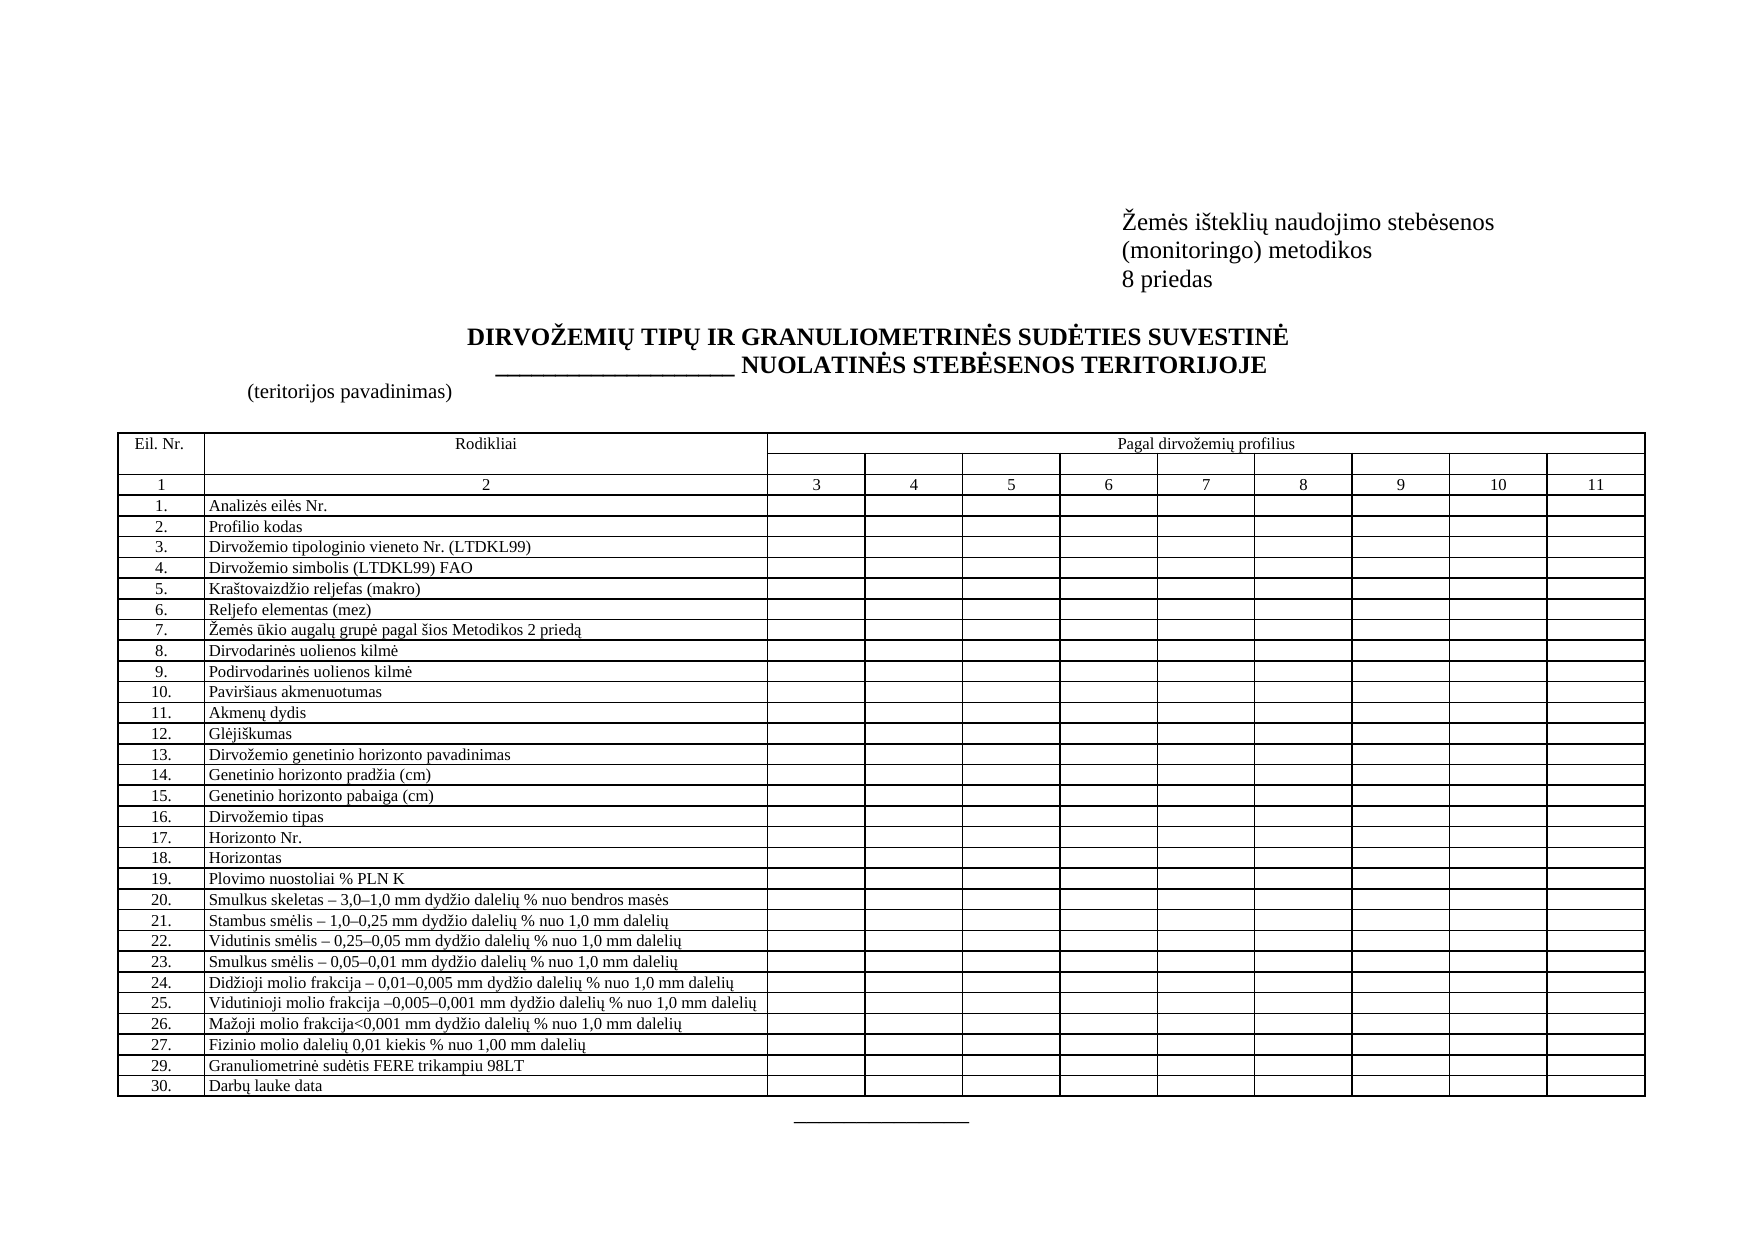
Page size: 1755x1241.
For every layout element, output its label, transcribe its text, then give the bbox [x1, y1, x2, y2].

table_cell [963, 786, 967, 805]
table_cell [1445, 807, 1449, 826]
table_cell [1250, 496, 1254, 515]
table_cell [768, 952, 772, 971]
table_cell [768, 890, 772, 909]
table_cell [1250, 931, 1254, 950]
table_cell [1153, 890, 1157, 909]
table_cell [958, 973, 962, 992]
table_cell [963, 952, 967, 971]
table_cell [1153, 517, 1157, 536]
table_cell [1250, 517, 1254, 536]
table_cell [768, 910, 772, 929]
table_cell [1255, 662, 1259, 681]
table_cell [958, 807, 962, 826]
table_cell [958, 993, 962, 1012]
table_cell [1255, 827, 1259, 847]
table_cell [1153, 724, 1157, 743]
text DIRVOŽEMIŲ TIPŲ IR GRANULIOMETRINĖS SUDĖTIES SUVESTINĖ [118, 322, 1645, 350]
table_cell 14. [200, 765, 204, 784]
table_cell [1255, 537, 1259, 556]
table_cell [1153, 1056, 1157, 1074]
table_cell [1250, 662, 1254, 681]
table_cell [1445, 765, 1449, 784]
table_cell [963, 1035, 967, 1054]
table_cell [1153, 827, 1157, 847]
table_cell [1153, 496, 1157, 515]
table_cell [963, 890, 967, 909]
table_cell [963, 827, 967, 847]
table_cell 13. [200, 745, 204, 764]
table_cell [1445, 745, 1449, 764]
table_cell 1 [200, 475, 204, 494]
table_cell [958, 1014, 962, 1033]
table_cell 30. [200, 1076, 204, 1095]
table_cell [1445, 827, 1449, 847]
table_cell [1445, 1056, 1449, 1074]
table_cell [1153, 848, 1157, 867]
table_cell [1255, 496, 1259, 515]
table_cell [1255, 848, 1259, 867]
table_cell 23. [200, 952, 204, 971]
table_cell 10. [200, 682, 204, 701]
table_cell 8. [200, 641, 204, 660]
table_cell [958, 600, 962, 618]
table_cell [958, 765, 962, 784]
table_cell [1445, 869, 1449, 888]
table_cell [958, 786, 962, 805]
table_header Rodikliai [205, 434, 767, 473]
table_cell [1255, 890, 1259, 909]
table_cell [963, 869, 967, 888]
table_cell 5. [200, 579, 204, 598]
table_cell [768, 579, 772, 598]
table_cell 27. [200, 1035, 204, 1054]
table_cell [1250, 1014, 1254, 1033]
table_cell [768, 558, 772, 577]
table_cell [768, 641, 772, 660]
table_cell [1153, 558, 1157, 577]
table_cell [958, 662, 962, 681]
table_cell [958, 827, 962, 847]
table_header Eil. Nr. [119, 434, 204, 473]
table_cell [963, 931, 967, 950]
table_cell [958, 931, 962, 950]
table_cell [1153, 600, 1157, 618]
table_cell 3 [768, 475, 772, 494]
table_cell [958, 890, 962, 909]
table_cell [958, 848, 962, 867]
table_cell [1255, 641, 1259, 660]
table_cell [958, 620, 962, 639]
table_cell [768, 1035, 772, 1054]
table_cell [1153, 579, 1157, 598]
table_cell [768, 848, 772, 867]
table_cell 18. [200, 848, 204, 867]
table_cell [1445, 973, 1449, 992]
table_cell [1153, 910, 1157, 929]
table_cell [1445, 993, 1449, 1012]
table_cell [1255, 786, 1259, 805]
table_cell [958, 641, 962, 660]
table_cell 24. [200, 973, 204, 992]
table_cell [963, 600, 967, 618]
table_cell [1153, 1014, 1157, 1033]
table_cell [1250, 537, 1254, 556]
table_cell [1445, 682, 1449, 701]
table_cell [963, 579, 967, 598]
table_cell [1153, 931, 1157, 950]
table_cell [1255, 1056, 1259, 1074]
table_cell [963, 641, 967, 660]
table_cell [958, 517, 962, 536]
table_cell [1250, 579, 1254, 598]
table_cell [1153, 807, 1157, 826]
table_cell 4 [958, 475, 962, 494]
table_cell [1255, 869, 1259, 888]
table_cell [958, 454, 962, 473]
table_cell [768, 454, 772, 473]
table_cell [963, 558, 967, 577]
table_cell [1250, 682, 1254, 701]
table_cell [1445, 517, 1449, 536]
table_cell [1445, 620, 1449, 639]
table_cell [1445, 641, 1449, 660]
table_cell [1153, 641, 1157, 660]
table_cell [1153, 993, 1157, 1012]
table_cell [1153, 786, 1157, 805]
table_cell [1250, 807, 1254, 826]
table_cell [1255, 517, 1259, 536]
table_cell [1255, 745, 1259, 764]
table_cell [1445, 600, 1449, 618]
table_cell [1250, 973, 1254, 992]
table_cell [963, 973, 967, 992]
text NUOLATINĖS STEBĖSENOS TERITORIJOJE [118, 350, 1645, 379]
table_cell [1250, 993, 1254, 1012]
table_cell [958, 1035, 962, 1054]
table_cell 3. [200, 537, 204, 556]
table_cell [1153, 537, 1157, 556]
table_cell [958, 537, 962, 556]
table_cell [768, 827, 772, 847]
table_cell [1255, 807, 1259, 826]
table_cell [1153, 620, 1157, 639]
table_cell [768, 662, 772, 681]
table_cell [1255, 620, 1259, 639]
table_cell [1153, 745, 1157, 764]
table_cell [1255, 454, 1259, 473]
table_cell [1445, 703, 1449, 722]
table_cell [1250, 765, 1254, 784]
table_cell [1255, 1076, 1259, 1095]
table_cell [1255, 600, 1259, 618]
table_cell [1255, 558, 1259, 577]
table_cell [958, 703, 962, 722]
table_cell [768, 496, 772, 515]
table_cell [1445, 662, 1449, 681]
table_cell 6 [1153, 475, 1157, 494]
table_cell [768, 682, 772, 701]
table_cell [768, 1014, 772, 1033]
table_cell [1255, 931, 1259, 950]
table_cell [1255, 1014, 1259, 1033]
table_cell [768, 869, 772, 888]
table_cell [958, 558, 962, 577]
table_cell [963, 910, 967, 929]
table_cell 20. [200, 890, 204, 909]
table_cell [963, 993, 967, 1012]
table_cell 29. [200, 1056, 204, 1074]
table_cell [1250, 1056, 1254, 1074]
table_cell 17. [200, 827, 204, 847]
table_cell [1445, 496, 1449, 515]
table_cell 6. [200, 600, 204, 618]
table_cell [1250, 848, 1254, 867]
table_cell 9 [1445, 475, 1449, 494]
table_cell [1250, 869, 1254, 888]
table_cell [1255, 703, 1259, 722]
table_cell 7 [1250, 475, 1254, 494]
table_cell 26. [200, 1014, 204, 1033]
table_cell [963, 1014, 967, 1033]
table_cell 11. [200, 703, 204, 722]
table_cell [1445, 724, 1449, 743]
table_cell 25. [200, 993, 204, 1012]
table_cell 16. [200, 807, 204, 826]
table_cell [1445, 786, 1449, 805]
table_cell [1153, 952, 1157, 971]
table_cell [1153, 869, 1157, 888]
table_cell [768, 973, 772, 992]
table_cell [1255, 973, 1259, 992]
table_cell [768, 537, 772, 556]
text ______________ [118, 1097, 1645, 1126]
table_cell [768, 765, 772, 784]
table_cell [1153, 454, 1157, 473]
table_cell [963, 807, 967, 826]
table_cell 19. [200, 869, 204, 888]
table_cell [963, 1076, 967, 1095]
table_cell 9. [200, 662, 204, 681]
table_cell [1250, 558, 1254, 577]
table_cell [963, 765, 967, 784]
table_cell [963, 454, 967, 473]
table_cell [768, 745, 772, 764]
table_cell [1445, 848, 1449, 867]
table_cell 2. [200, 517, 204, 536]
table_cell [1255, 724, 1259, 743]
table_cell [958, 745, 962, 764]
table_cell 21. [200, 910, 204, 929]
table_cell [958, 579, 962, 598]
table_cell 22. [200, 931, 204, 950]
table_cell [1153, 973, 1157, 992]
table_cell [768, 931, 772, 950]
table_cell [1445, 952, 1449, 971]
table_cell [768, 703, 772, 722]
table_cell [963, 517, 967, 536]
table_cell [1250, 786, 1254, 805]
table_cell [963, 537, 967, 556]
table_cell [1250, 890, 1254, 909]
table_cell [958, 869, 962, 888]
table_cell [1153, 1076, 1157, 1095]
table_cell 5 [963, 475, 967, 494]
table_cell [1250, 600, 1254, 618]
table_cell [1153, 703, 1157, 722]
table_cell [958, 1076, 962, 1095]
table_cell [963, 724, 967, 743]
table_cell [1445, 537, 1449, 556]
table_cell [958, 496, 962, 515]
table_cell [963, 682, 967, 701]
table_cell [1153, 662, 1157, 681]
table_cell [1250, 1076, 1254, 1095]
table_cell [958, 682, 962, 701]
table_cell [1153, 765, 1157, 784]
table_cell [1250, 620, 1254, 639]
table_cell [963, 1056, 967, 1074]
table_cell [963, 662, 967, 681]
table_cell [963, 703, 967, 722]
table_cell [1445, 890, 1449, 909]
table_cell [768, 600, 772, 618]
table_cell [1445, 579, 1449, 598]
table_cell [1445, 1014, 1449, 1033]
table_cell [963, 496, 967, 515]
table_cell [768, 724, 772, 743]
table_cell [768, 620, 772, 639]
text (monitoringo) metodikos [118, 235, 1645, 264]
table_cell [1153, 682, 1157, 701]
table_cell [1250, 952, 1254, 971]
table_cell [1445, 558, 1449, 577]
table_cell [963, 745, 967, 764]
table_cell [1445, 910, 1449, 929]
table_cell [1255, 765, 1259, 784]
table_cell 2 [763, 475, 767, 494]
table_cell [958, 724, 962, 743]
table_cell [1250, 745, 1254, 764]
table_cell [1250, 827, 1254, 847]
table_cell [963, 848, 967, 867]
table_cell [958, 910, 962, 929]
table_cell [768, 993, 772, 1012]
table_cell 4. [200, 558, 204, 577]
table_cell [1445, 1076, 1449, 1095]
table_cell [1255, 1035, 1259, 1054]
table_cell [768, 1056, 772, 1074]
table_cell [768, 807, 772, 826]
text 8 priedas [118, 264, 1645, 293]
text (teritorijos pavadinimas) [118, 379, 1645, 403]
table_cell [1255, 682, 1259, 701]
text Žemės išteklių naudojimo stebėsenos [118, 207, 1645, 235]
table_cell 7. [200, 620, 204, 639]
table_cell [963, 620, 967, 639]
table_cell [958, 952, 962, 971]
table_cell [1255, 910, 1259, 929]
table_cell [958, 1056, 962, 1074]
table_cell [1250, 454, 1254, 473]
table_cell [1250, 910, 1254, 929]
table_cell [1255, 993, 1259, 1012]
table_cell 12. [200, 724, 204, 743]
table_cell [1445, 454, 1449, 473]
table_cell [768, 1076, 772, 1095]
table_cell [1250, 1035, 1254, 1054]
table_cell [1250, 724, 1254, 743]
table_cell 15. [200, 786, 204, 805]
table_cell [1445, 1035, 1449, 1054]
table_cell [1250, 703, 1254, 722]
table_cell [1255, 952, 1259, 971]
table_cell 8 [1255, 475, 1259, 494]
table_cell [1250, 641, 1254, 660]
table_cell [1153, 1035, 1157, 1054]
table_cell 1. [200, 496, 204, 515]
table_cell [1255, 579, 1259, 598]
table_cell [768, 517, 772, 536]
table_cell [1445, 931, 1449, 950]
table_cell [768, 786, 772, 805]
